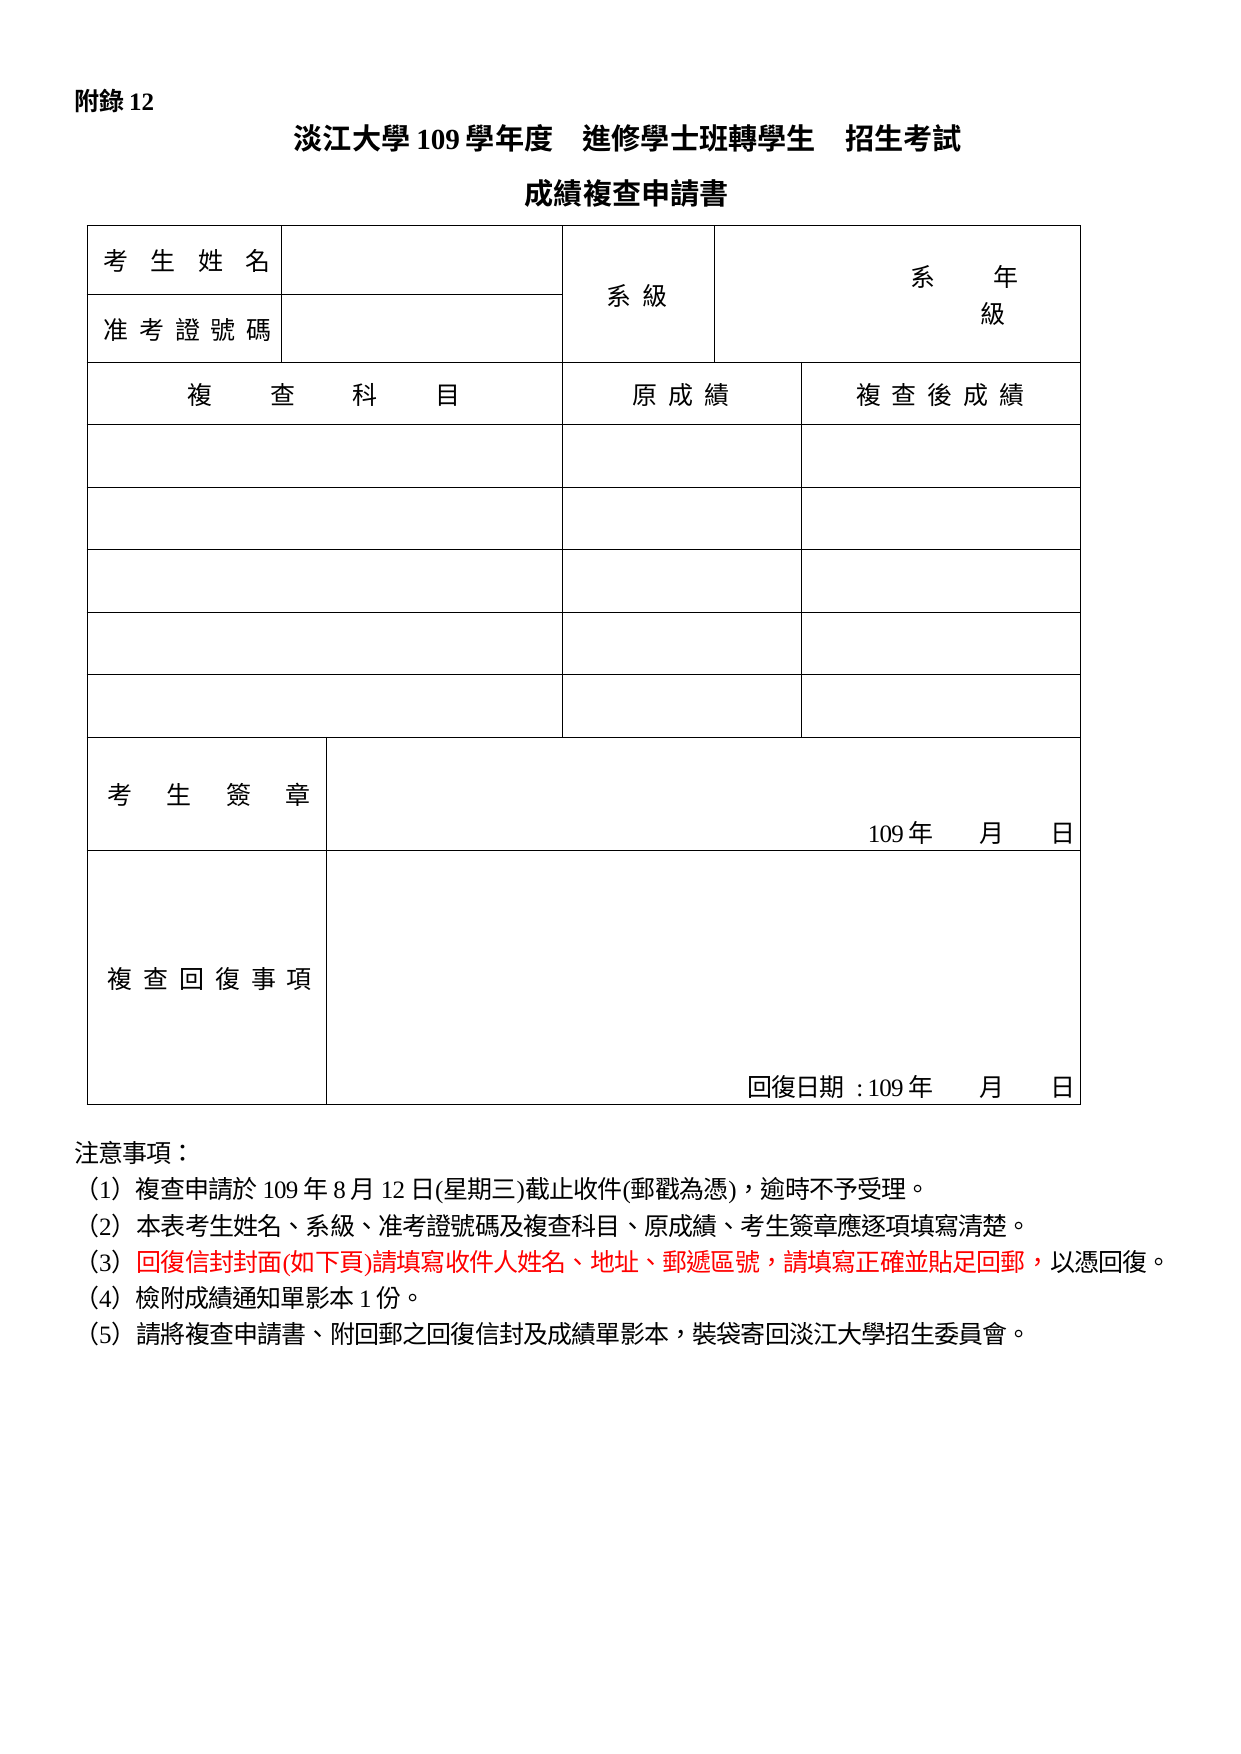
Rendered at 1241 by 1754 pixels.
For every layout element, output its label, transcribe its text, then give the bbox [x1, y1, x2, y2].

table_header 考 生 姓 名 [88, 226, 281, 293]
table_cell 回復日期 : 109年 月 日 [327, 851, 1080, 1104]
table_cell 複 查 科 目 [88, 363, 562, 424]
table_cell [88, 425, 562, 487]
text （2）本表考生姓名、系級、准考證號碼及複查科目、原成績、考生簽章應逐項填寫清楚。 [74, 1206, 1179, 1242]
text 成績複查申請書 [74, 171, 1179, 213]
table_cell 准 考 證 號 碼 [88, 295, 281, 362]
table_cell 考 生 簽 章 [88, 738, 326, 850]
table_cell [802, 425, 1080, 487]
table_cell [802, 613, 1080, 674]
table_header 系 級 [563, 226, 714, 362]
text 注意事項： [74, 1133, 1179, 1170]
table_cell [563, 425, 801, 487]
table_cell [282, 295, 562, 362]
text （5）請將複查申請書、附回郵之回復信封及成績單影本，裝袋寄回淡江大學招生委員會。 [74, 1315, 1181, 1351]
table_cell 原 成 績 [563, 363, 801, 424]
table_cell [563, 613, 801, 674]
text （1）複查申請於109年8月12日(星期三)截止收件(郵戳為憑)，逾時不予受理。 [74, 1170, 1179, 1206]
table_header [282, 226, 562, 293]
table_cell [802, 550, 1080, 612]
table_cell [88, 550, 562, 612]
table_cell 複 查 後 成 績 [802, 363, 1080, 424]
text （4）檢附成績通知單影本1份。 [74, 1278, 1181, 1315]
table_header 系 年級 [715, 226, 1080, 362]
text 淡江大學109學年度 進修學士班轉學生 招生考試 [74, 116, 1181, 158]
text 附錄12 [74, 89, 1181, 116]
table_cell [88, 675, 562, 737]
table_cell 109年 月 日 [327, 738, 1080, 850]
table_cell [563, 488, 801, 549]
table_cell [802, 488, 1080, 549]
table_cell [563, 675, 801, 737]
table_cell [88, 613, 562, 674]
table_cell 複 查 回 復 事 項 [88, 851, 326, 1104]
table_cell [563, 550, 801, 612]
table_cell [88, 488, 562, 549]
table_cell [802, 675, 1080, 737]
text （3）回復信封封面(如下頁)請填寫收件人姓名、地址、郵遞區號，請填寫正確並貼足回郵，以憑回復。 [74, 1242, 1181, 1278]
